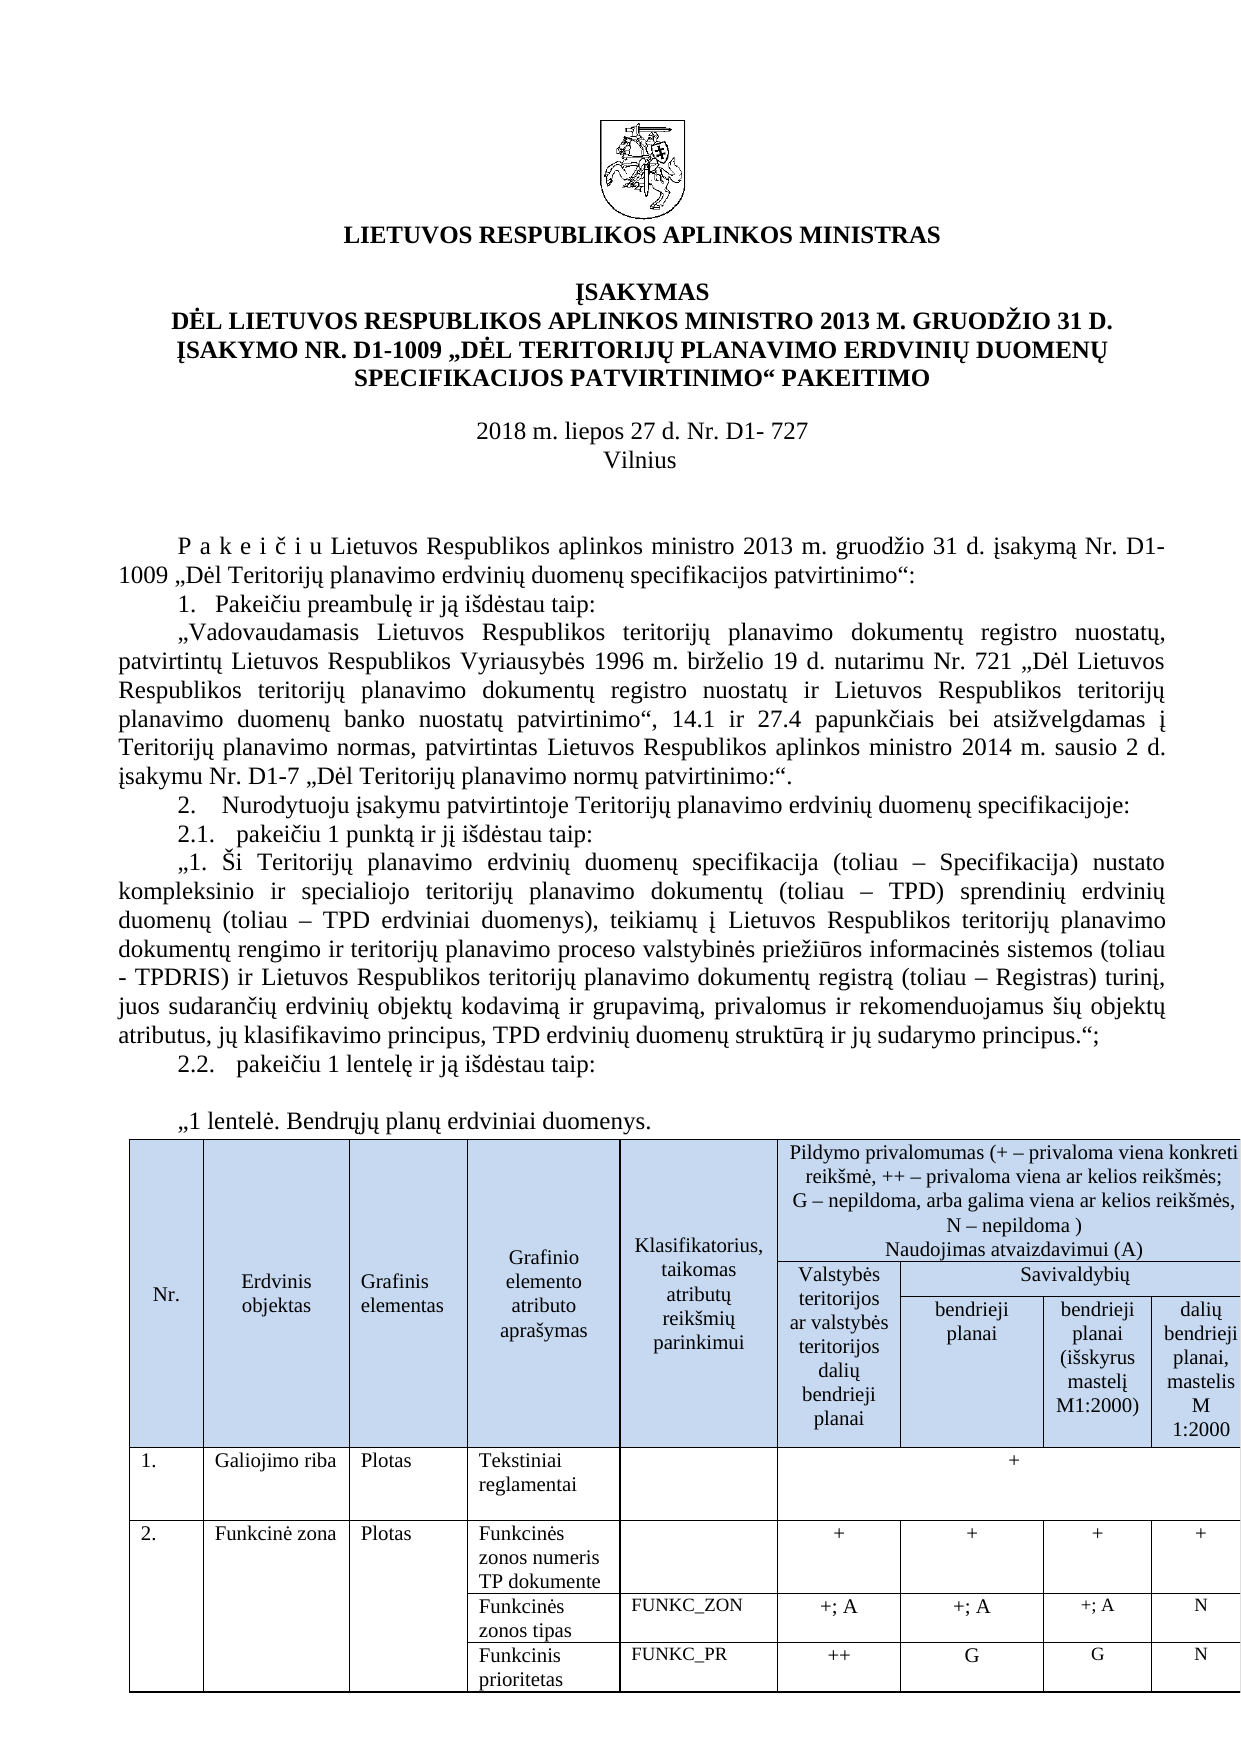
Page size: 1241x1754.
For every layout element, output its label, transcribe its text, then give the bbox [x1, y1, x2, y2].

table_cell + [778, 1448, 1240, 1520]
table_header Nr. [130, 1140, 203, 1447]
table_header Erdvinis objektas [204, 1140, 349, 1447]
table_cell Plotas [350, 1521, 467, 1691]
table_cell G [1044, 1643, 1151, 1691]
table_header Pildymo privalomumas (+ – privaloma viena konkreti reikšmė, ++ – privaloma viena ar kelios reikšmės; G – nepildoma, arba galima viena ar kelios reikšmės, N – nepildoma ) Naudojimas atvaizdavimui (A) [778, 1140, 1240, 1261]
table_cell +; A [1044, 1594, 1151, 1642]
table_header Klasifikatorius, taikomas atributų reikšmių parinkimui [621, 1140, 777, 1447]
table_cell Savivaldybių [901, 1262, 1240, 1296]
table_cell Funkcinė zona [204, 1521, 349, 1691]
table_cell Funkcinės zonos tipas [468, 1594, 619, 1642]
table_cell Funkcinis prioritetas [468, 1643, 619, 1691]
text LIETUVOS RESPUBLIKOS APLINKOS MINISTRAS [118, 220, 1166, 248]
table_cell FUNKC_ZON [621, 1594, 777, 1642]
text DĖL LIETUVOS RESPUBLIKOS APLINKOS MINISTRO 2013 M. GRUODŽIO 31 d. ĮSAKYMO nr. d1-1009 „DĖL TERITORIJŲ PLANAVIMO ERDVINIŲ DUOMENŲ SPECIFIKACIJOS PATVIRTINIMO“ PAKEITIMO [118, 306, 1166, 392]
table_cell dalių bendrieji planai, mastelis M 1:2000 [1152, 1297, 1240, 1447]
text „1. Ši Teritorijų planavimo erdvinių duomenų specifikacija (toliau – Specifikacija) nustato kompleksinio ir specialiojo teritorijų planavimo dokumentų (toliau – TPD) sprendinių erdvinių duomenų (toliau – TPD erdviniai duomenys), teikiamų į Lietuvos Respublikos teritorijų planavimo dokumentų rengimo ir teritorijų planavimo proceso valstybinės priežiūros informacinės sistemos (toliau - TPDRIS) ir Lietuvos Respublikos teritorijų planavimo dokumentų registrą (toliau – Registras) turinį, juos sudarančių erdvinių objektų kodavimą ir grupavimą, privalomus ir rekomenduojamus šių objektų atributus, jų klasifikavimo principus, TPD erdvinių duomenų struktūrą ir jų sudarymo principus.“; [118, 847, 1166, 1049]
table_cell bendrieji planai [901, 1297, 1043, 1447]
table_cell bendrieji planai (išskyrus mastelį M1:2000) [1044, 1297, 1151, 1447]
table_cell +; A [901, 1594, 1043, 1642]
table_cell 2. [130, 1521, 203, 1691]
table_cell + [1152, 1521, 1240, 1593]
text ĮSAKYMAS [118, 277, 1166, 306]
text Vilnius [118, 445, 1166, 474]
text „Vadovaudamasis Lietuvos Respublikos teritorijų planavimo dokumentų registro nuostatų, patvirtintų Lietuvos Respublikos Vyriausybės 1996 m. birželio 19 d. nutarimu Nr. 721 „Dėl Lietuvos Respublikos teritorijų planavimo dokumentų registro nuostatų ir Lietuvos Respublikos teritorijų planavimo duomenų banko nuostatų patvirtinimo“, 14.1 ir 27.4 papunkčiais bei atsižvelgdamas į Teritorijų planavimo normas, patvirtintas Lietuvos Respublikos aplinkos ministro 2014 m. sausio 2 d. įsakymu Nr. D1-7 „Dėl Teritorijų planavimo normų patvirtinimo:“. [118, 617, 1166, 790]
text 2.2. pakeičiu 1 lentelę ir ją išdėstau taip: [118, 1049, 1166, 1077]
text 1. Pakeičiu preambulę ir ją išdėstau taip: [177, 589, 1166, 617]
table_cell +; A [778, 1594, 900, 1642]
text P a k e i č i u Lietuvos Respublikos aplinkos ministro 2013 m. gruodžio 31 d. įsakymą Nr. D1-1009 „Dėl Teritorijų planavimo erdvinių duomenų specifikacijos patvirtinimo“: [118, 531, 1166, 589]
table_cell + [778, 1521, 900, 1593]
table_cell N [1152, 1643, 1240, 1691]
table_cell + [901, 1521, 1043, 1593]
table_cell FUNKC_PR [621, 1643, 777, 1691]
text 2. Nurodytuoju įsakymu patvirtintoje Teritorijų planavimo erdvinių duomenų specifikacijoje: [118, 790, 1166, 819]
table_cell Valstybės teritorijos ar valstybės teritorijos dalių bendrieji planai [778, 1262, 900, 1447]
table_cell Funkcinės zonos numeris TP dokumente [468, 1521, 619, 1593]
table_cell [621, 1521, 777, 1593]
text 2.1. pakeičiu 1 punktą ir jį išdėstau taip: [118, 819, 1166, 847]
table_cell Plotas [350, 1448, 467, 1520]
text 2018 m. liepos 27 d. Nr. D1- 727 [118, 416, 1166, 445]
table_cell N [1152, 1594, 1240, 1642]
text „1 lentelė. Bendrųjų planų erdviniai duomenys. [118, 1106, 1166, 1135]
table_cell + [1044, 1521, 1151, 1593]
table_cell G [901, 1643, 1043, 1691]
table_header Grafinis elementas [350, 1140, 467, 1447]
table_header Grafinio elemento atributo aprašymas [468, 1140, 619, 1447]
table_cell [621, 1448, 777, 1520]
table_cell ++ [778, 1643, 900, 1691]
table_cell Galiojimo riba [204, 1448, 349, 1520]
table_cell Tekstiniai reglamentai [468, 1448, 619, 1520]
table_cell 1. [130, 1448, 203, 1520]
